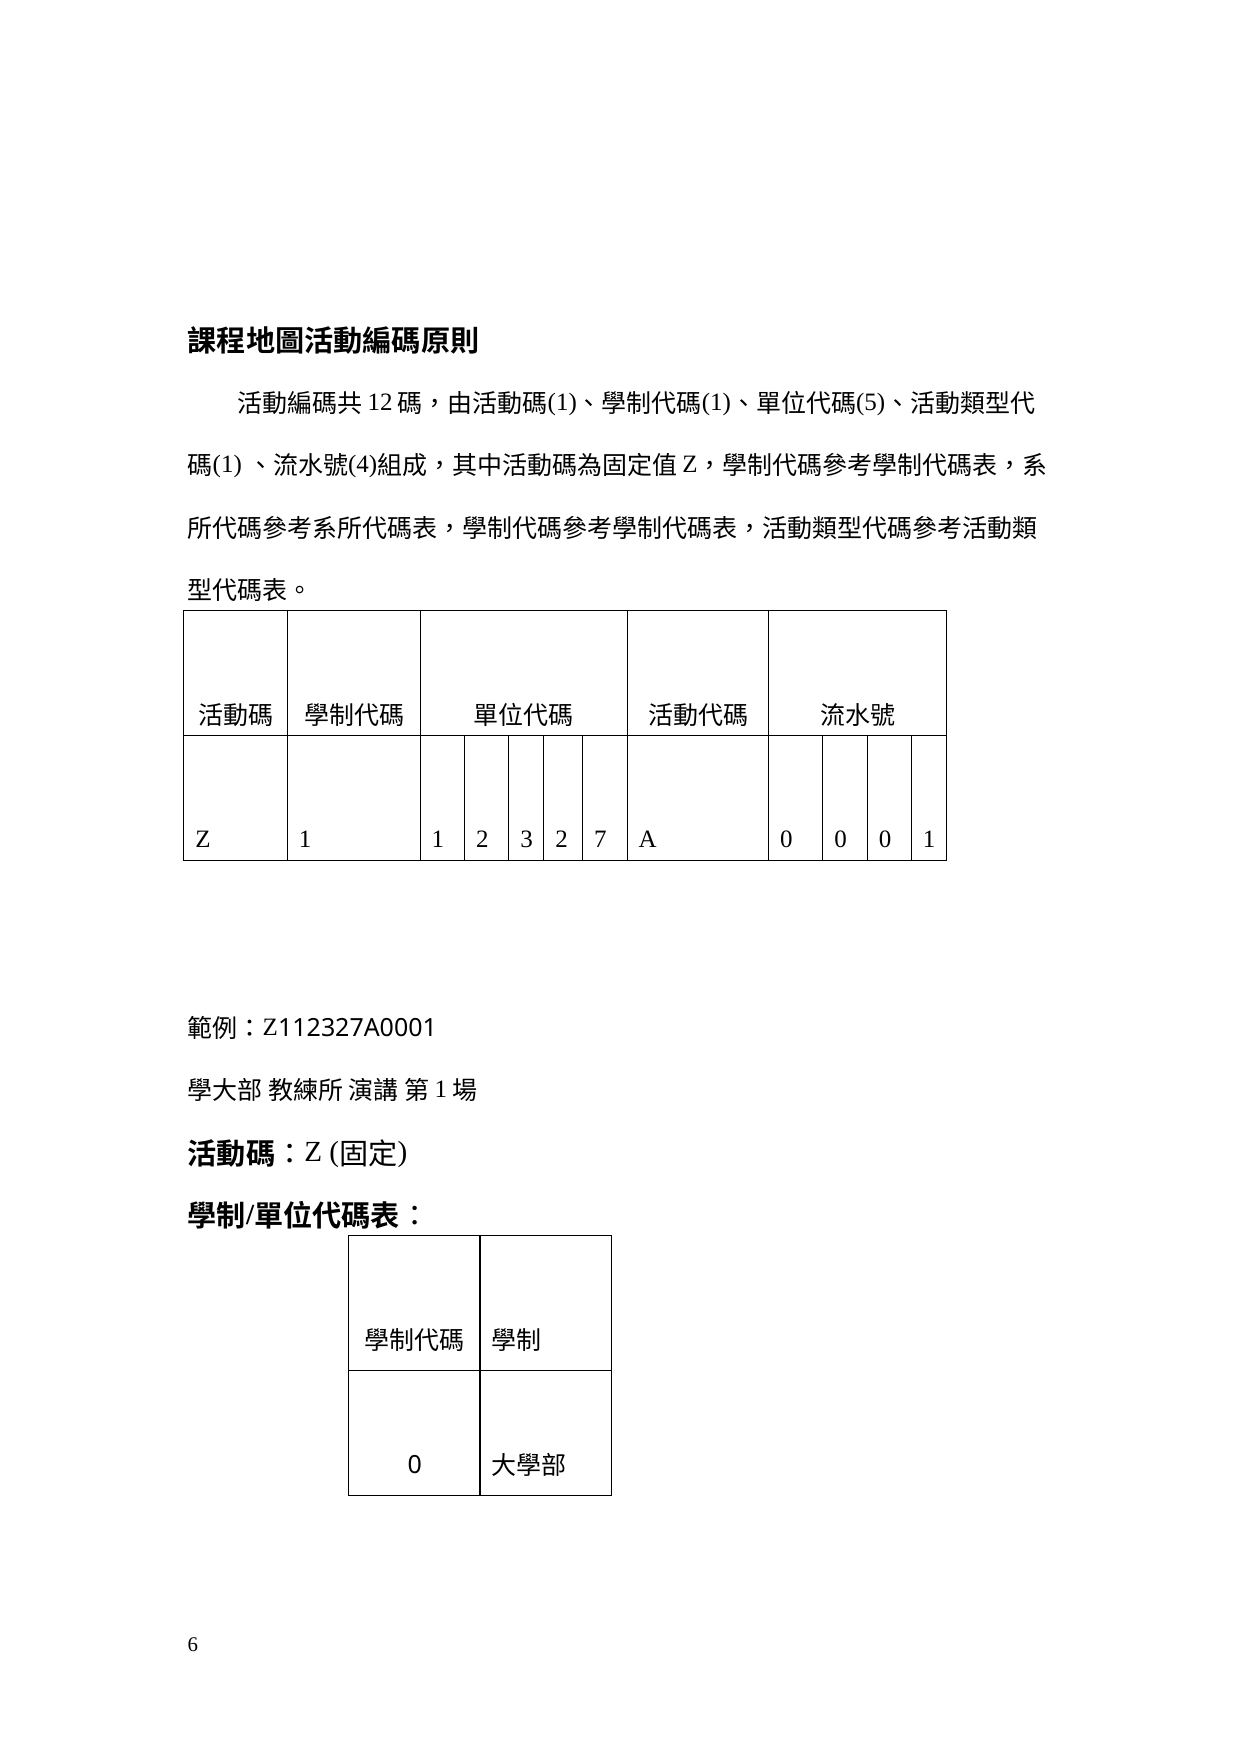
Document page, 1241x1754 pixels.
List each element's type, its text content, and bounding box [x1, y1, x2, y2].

table_cell 2 [465, 736, 508, 860]
text 活動編碼共12碼，由活動碼(1)、學制代碼(1)、單位代碼(5)、活動類型代碼(1) 、流水號(4)組成，其中活動碼為固定值Z，學制代碼參考學制代碼表，系所代碼參考系所代碼表，學制代碼參考學制代碼表，活動類型代碼參考活動類型代碼表。 [187, 360, 1053, 610]
text 學大部 教練所 演講 第1場 [187, 1047, 1053, 1110]
table_cell 大學部 [481, 1371, 611, 1495]
table_cell 1 [288, 736, 420, 860]
table_header 單位代碼 [421, 611, 627, 735]
text 學制/單位代碼表： [187, 1172, 1053, 1235]
table_header 學制 [481, 1236, 611, 1370]
table_cell Z [184, 736, 287, 860]
table_cell 0 [349, 1371, 479, 1495]
table_cell A [628, 736, 768, 860]
table_header 活動碼 [184, 611, 287, 735]
table_cell 3 [509, 736, 543, 860]
text 課程地圖活動編碼原則 [187, 297, 1053, 360]
table_header 活動代碼 [628, 611, 768, 735]
table_header 學制代碼 [288, 611, 420, 735]
text 範例：Z112327A0001 [187, 985, 1053, 1047]
table_cell 7 [583, 736, 627, 860]
table_cell 1 [421, 736, 464, 860]
table_header 流水號 [769, 611, 946, 735]
table_cell 0 [868, 736, 911, 860]
text 活動碼：Z (固定) [187, 1110, 1053, 1172]
table_cell 0 [823, 736, 867, 860]
table_cell 1 [912, 736, 946, 860]
table_cell 2 [544, 736, 582, 860]
table_cell 0 [769, 736, 822, 860]
table_header 學制代碼 [349, 1236, 479, 1370]
